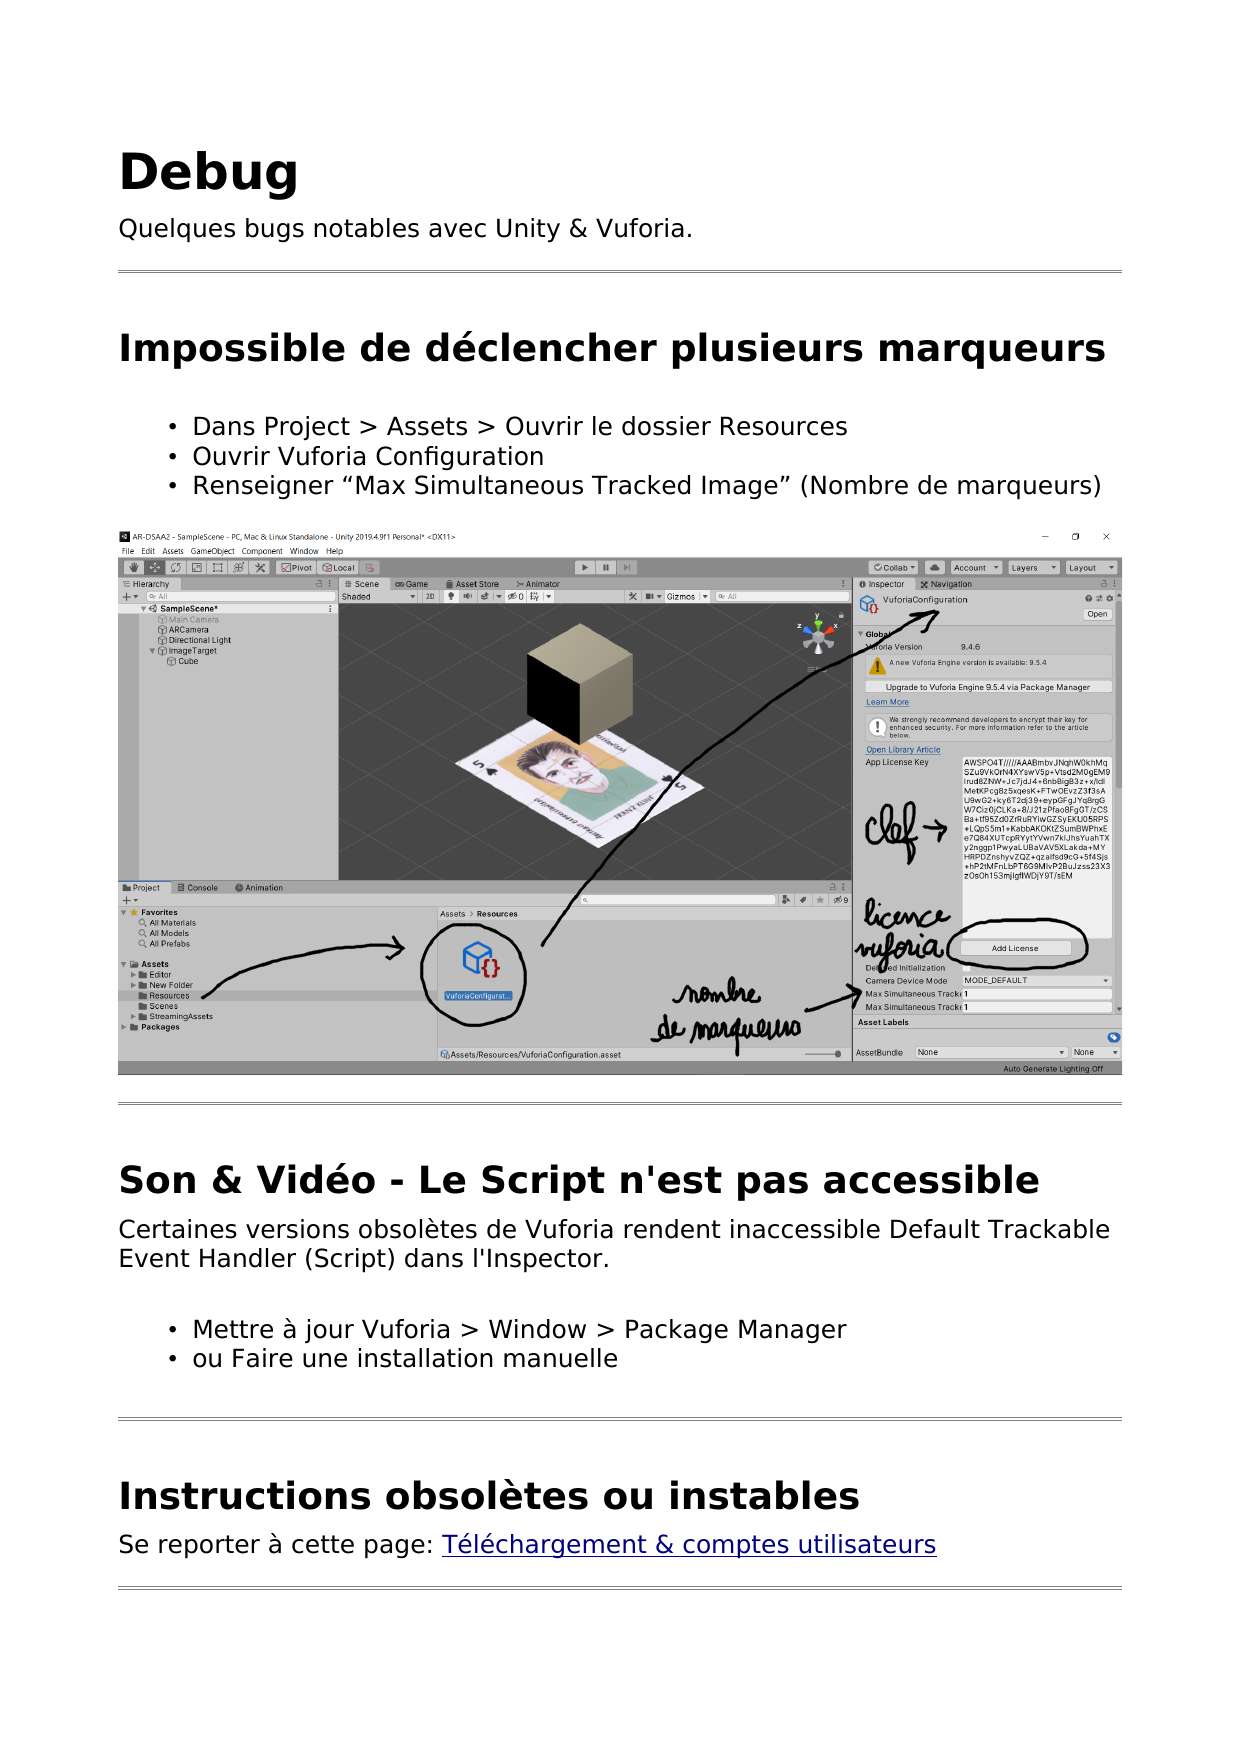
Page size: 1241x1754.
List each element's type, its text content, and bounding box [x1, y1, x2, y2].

subtitle Instructions obsolètes ou instables [118, 1474, 1122, 1518]
subtitle Debug [118, 143, 1122, 201]
subtitle Son & Vidéo - Le Script n'est pas accessible [118, 1159, 1122, 1202]
list ou Faire une installation manuelle [177, 1344, 1122, 1373]
text Certaines versions obsolètes de Vuforia rendent inaccessible Default Trackable Event Handler (Script) dans l'Inspector. [118, 1215, 1122, 1273]
list Renseigner “Max Simultaneous Tracked Image” (Nombre de marqueurs) [177, 471, 1122, 500]
subtitle Impossible de déclencher plusieurs marqueurs [118, 327, 1122, 371]
list Dans Project > Assets > Ouvrir le dossier Resources [177, 412, 1122, 442]
list Ouvrir Vuforia Configuration [177, 442, 1122, 471]
text Quelques bugs notables avec Unity & Vuforia. [118, 214, 1122, 243]
picture [118, 529, 1123, 1075]
list Mettre à jour Vuforia > Window > Package Manager [177, 1315, 1122, 1344]
text Se reporter à cette page: Téléchargement & comptes utilisateurs [118, 1530, 1122, 1559]
